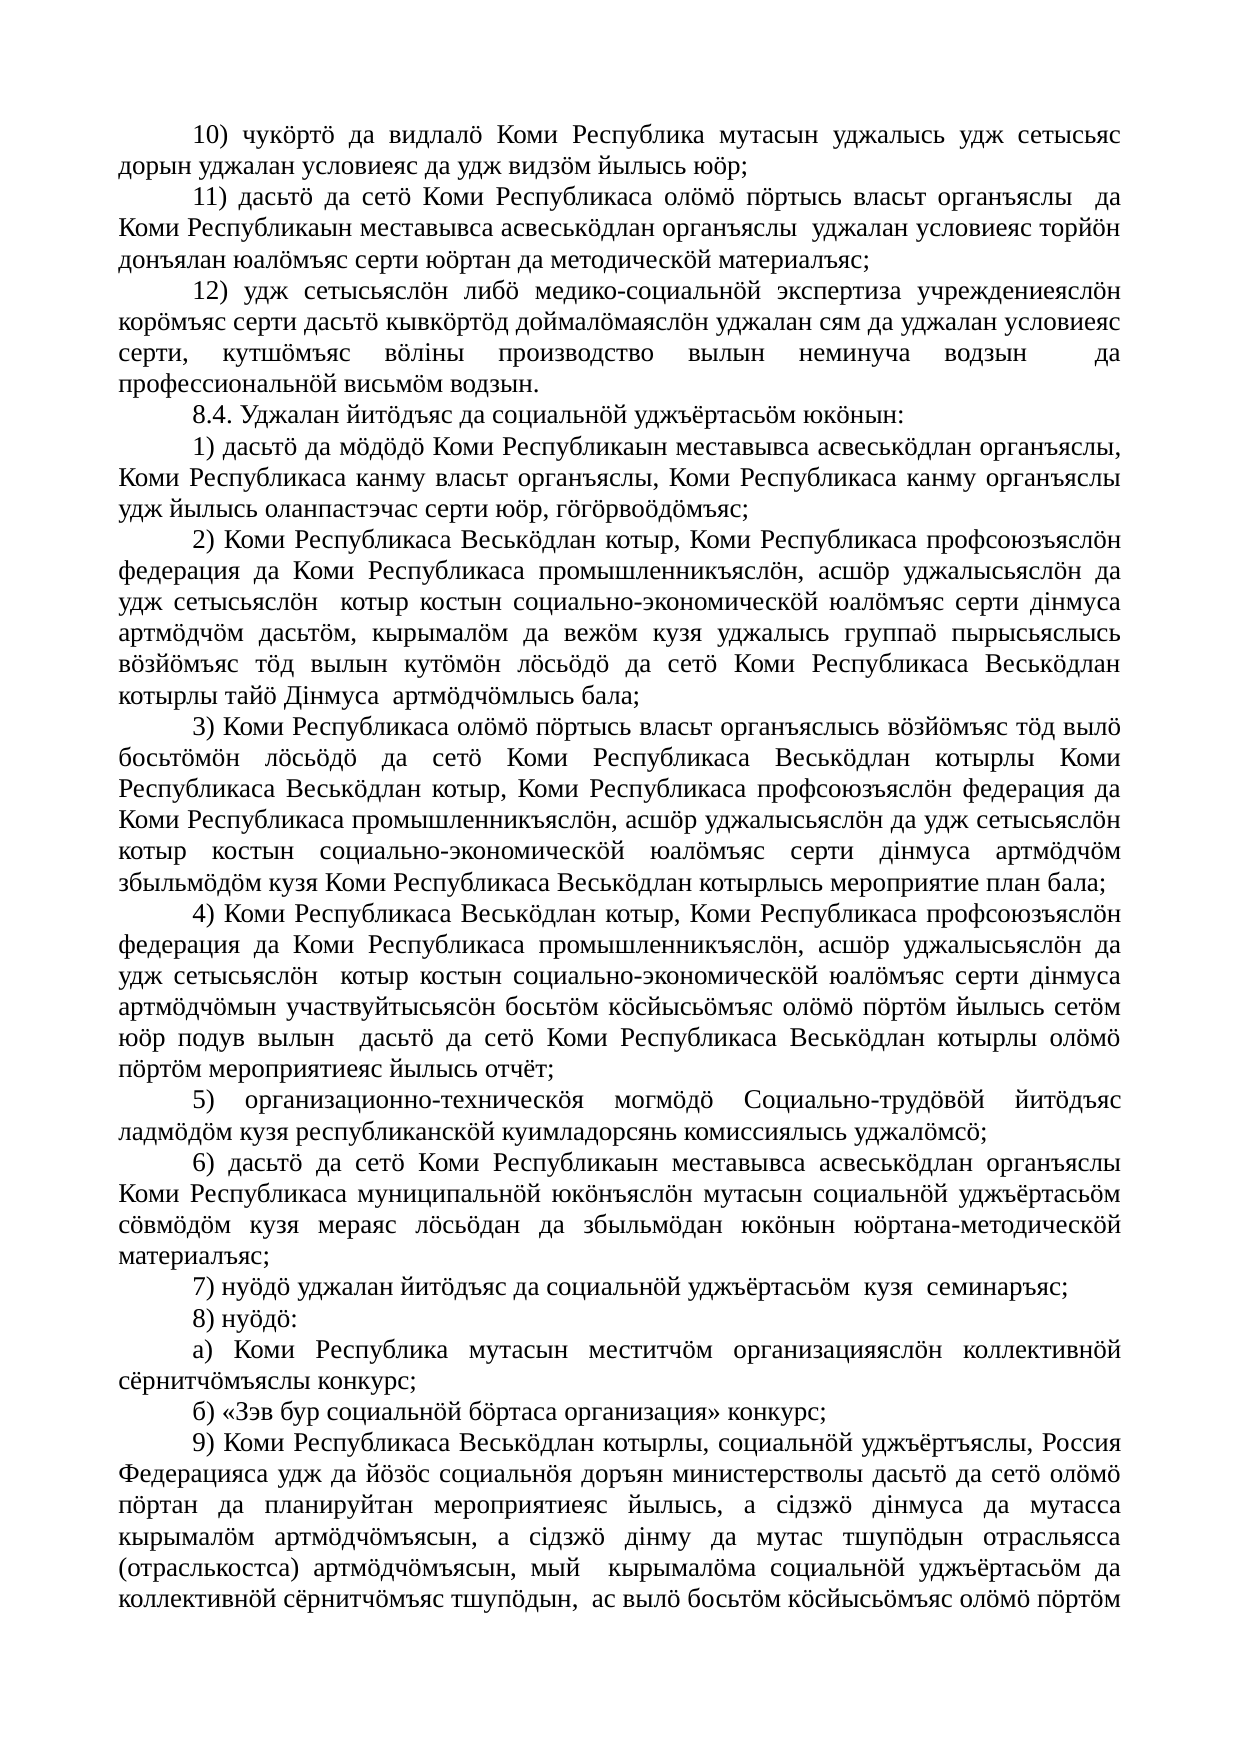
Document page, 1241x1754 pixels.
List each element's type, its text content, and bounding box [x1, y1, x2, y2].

text 11) дасьтӧ да сетӧ Коми Республикаса олӧмӧ пӧртысь власьт органъяслы да Коми Республикаын меставывса асвеськӧдлан органъяслы уджалан условиеяс торйӧн донъялан юалӧмъяс серти юӧртан да методическӧй материалъяс; [118, 180, 1122, 274]
text 5) организационно-техническӧя могмӧдӧ Социально-трудӧвӧй йитӧдъяс ладмӧдӧм кузя республиканскӧй куимладорсянь комиссиялысь уджалӧмсӧ; [118, 1084, 1122, 1146]
text а) Коми Республика мутасын меститчӧм организацияяслӧн коллективнӧй сёрнитчӧмъяслы конкурс; [118, 1333, 1122, 1395]
text 12) удж сетысьяслӧн либӧ медико-социальнӧй экспертиза учреждениеяслӧн корӧмъяс серти дасьтӧ кывкӧртӧд доймалӧмаяслӧн уджалан сям да уджалан условиеяс серти, кутшӧмъяс вӧліны производство вылын неминуча водзын да профессиональнӧй висьмӧм водзын. [118, 274, 1122, 398]
text 1) дасьтӧ да мӧдӧдӧ Коми Республикаын меставывса асвеськӧдлан органъяслы, Коми Республикаса канму власьт органъяслы, Коми Республикаса канму органъяслы удж йылысь оланпастэчас серти юӧр, гӧгӧрвоӧдӧмъяс; [118, 429, 1122, 523]
text 8) нуӧдӧ: [118, 1302, 1122, 1333]
text 4) Коми Республикаса Веськӧдлан котыр, Коми Республикаса профсоюзъяслӧн федерация да Коми Республикаса промышленникъяслӧн, асшӧр уджалысьяслӧн да удж сетысьяслӧн котыр костын социально-экономическӧй юалӧмъяс серти дінмуса артмӧдчӧмын участвуйтысьясӧн босьтӧм кӧсйысьӧмъяс олӧмӧ пӧртӧм йылысь сетӧм юӧр подув вылын дасьтӧ да сетӧ Коми Республикаса Веськӧдлан котырлы олӧмӧ пӧртӧм мероприятиеяс йылысь отчёт; [118, 897, 1122, 1084]
text 6) дасьтӧ да сетӧ Коми Республикаын меставывса асвеськӧдлан органъяслы Коми Республикаса муниципальнӧй юкӧнъяслӧн мутасын социальнӧй уджъёртасьӧм сӧвмӧдӧм кузя мераяс лӧсьӧдан да збыльмӧдан юкӧнын юӧртана-методическӧй материалъяс; [118, 1146, 1122, 1271]
text 9) Коми Республикаса Веськӧдлан котырлы, социальнӧй уджъёртъяслы, Россия Федерацияса удж да йӧзӧс социальнӧя доръян министерстволы дасьтӧ да сетӧ олӧмӧ пӧртан да планируйтан мероприятиеяс йылысь, а сідзжӧ дінмуса да мутасса кырымалӧм артмӧдчӧмъясын, а сідзжӧ дінму да мутас тшупӧдын отрасльясса (отраслькостса) артмӧдчӧмъясын, мый кырымалӧма социальнӧй уджъёртасьӧм да коллективнӧй сёрнитчӧмъяс тшупӧдын, ас вылӧ босьтӧм кӧсйысьӧмъяс олӧмӧ пӧртӧм [118, 1426, 1122, 1613]
text 2) Коми Республикаса Веськӧдлан котыр, Коми Республикаса профсоюзъяслӧн федерация да Коми Республикаса промышленникъяслӧн, асшӧр уджалысьяслӧн да удж сетысьяслӧн котыр костын социально-экономическӧй юалӧмъяс серти дінмуса артмӧдчӧм дасьтӧм, кырымалӧм да вежӧм кузя уджалысь группаӧ пырысьяслысь вӧзйӧмъяс тӧд вылын кутӧмӧн лӧсьӧдӧ да сетӧ Коми Республикаса Веськӧдлан котырлы тайӧ Дінмуса артмӧдчӧмлысь бала; [118, 523, 1122, 710]
text 3) Коми Республикаса олӧмӧ пӧртысь власьт органъяслысь вӧзйӧмъяс тӧд вылӧ босьтӧмӧн лӧсьӧдӧ да сетӧ Коми Республикаса Веськӧдлан котырлы Коми Республикаса Веськӧдлан котыр, Коми Республикаса профсоюзъяслӧн федерация да Коми Республикаса промышленникъяслӧн, асшӧр уджалысьяслӧн да удж сетысьяслӧн котыр костын социально-экономическӧй юалӧмъяс серти дінмуса артмӧдчӧм збыльмӧдӧм кузя Коми Республикаса Веськӧдлан котырлысь мероприятие план бала; [118, 710, 1122, 897]
text 10) чукӧртӧ да видлалӧ Коми Республика мутасын уджалысь удж сетысьяс дорын уджалан условиеяс да удж видзӧм йылысь юӧр; [118, 118, 1122, 180]
text 7) нуӧдӧ уджалан йитӧдъяс да социальнӧй уджъёртасьӧм кузя семинаръяс; [118, 1271, 1122, 1302]
text 8.4. Уджалан йитӧдъяс да социальнӧй уджъёртасьӧм юкӧнын: [118, 398, 1122, 429]
text б) «Зэв бур социальнӧй бӧртаса организация» конкурс; [118, 1395, 1122, 1426]
